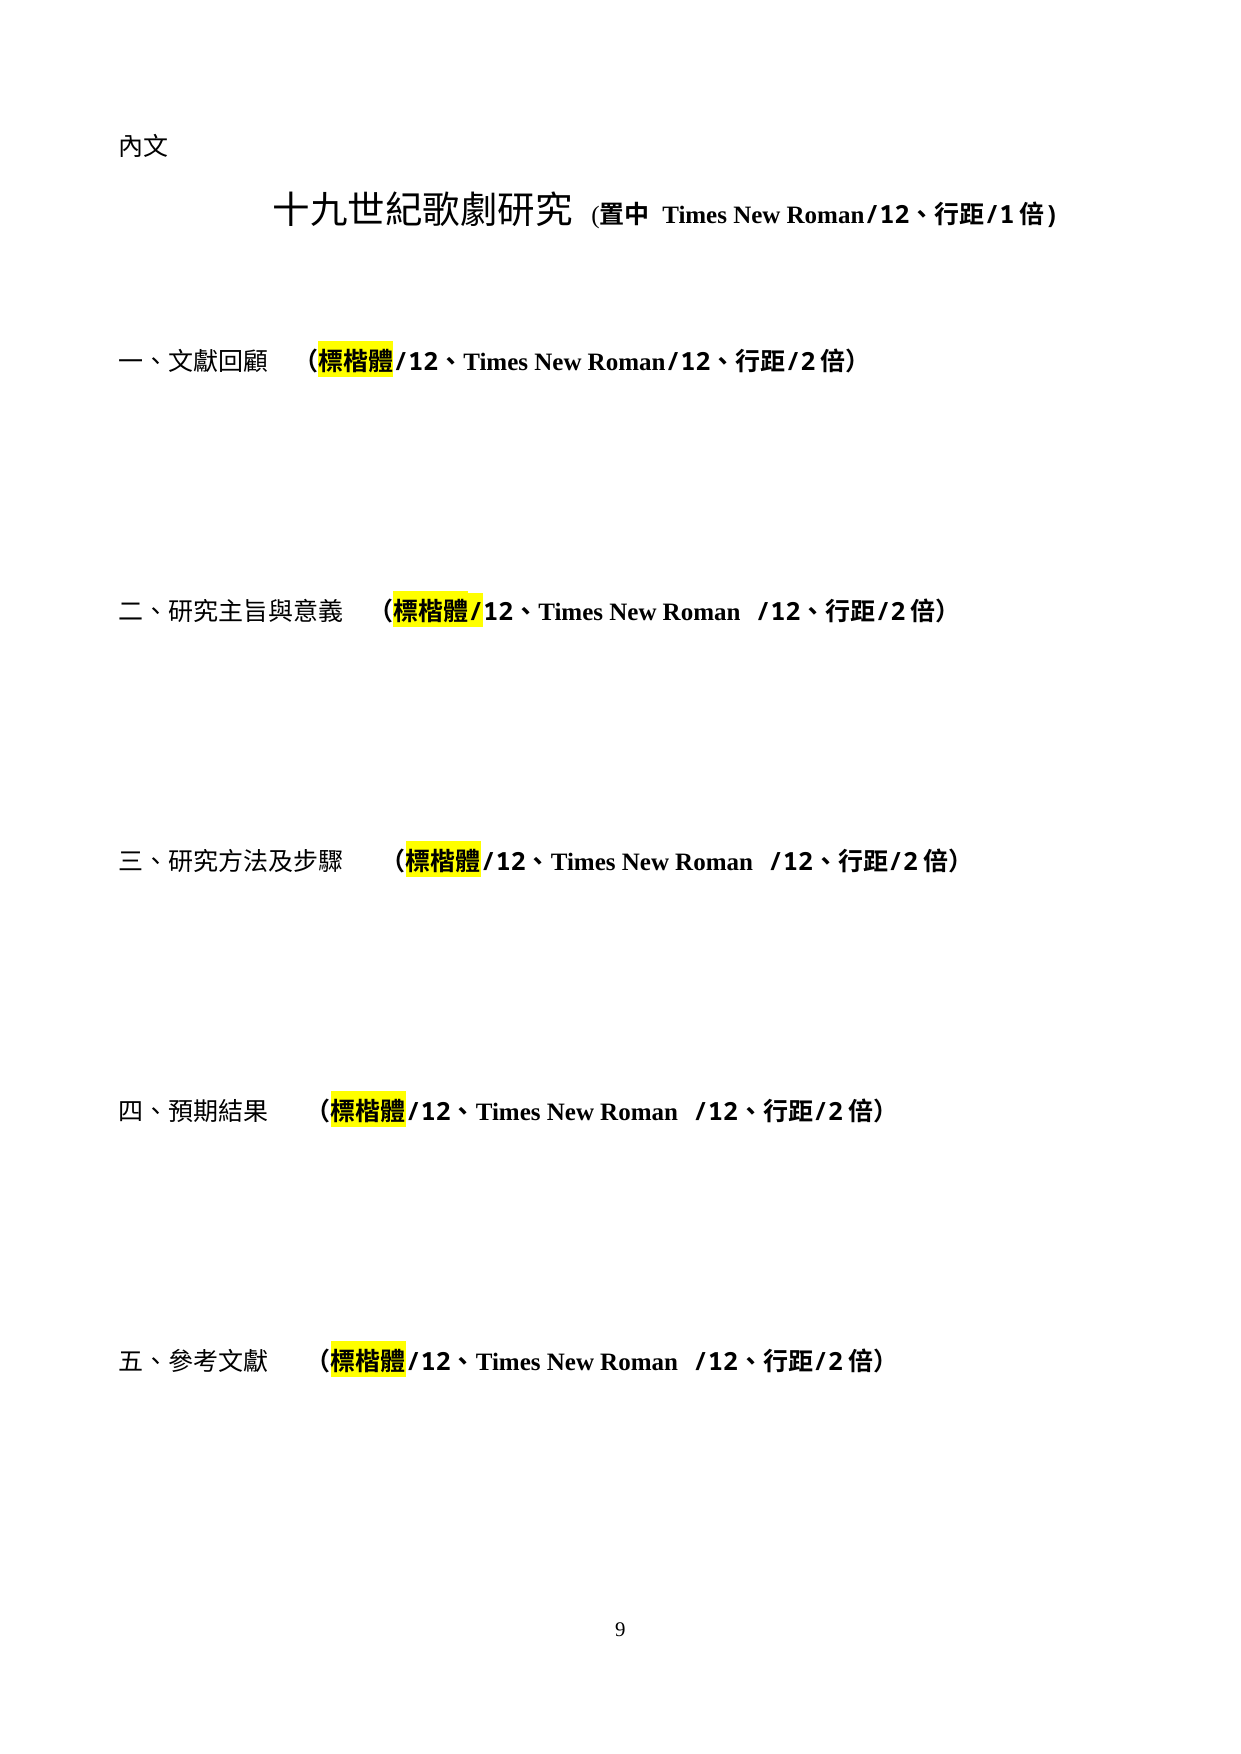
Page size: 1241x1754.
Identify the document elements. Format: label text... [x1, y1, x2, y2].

text 三、研究方法及步驟 （標楷體/12、Times New Roman /12、行距/2倍） [118, 817, 1122, 880]
text 十九世紀歌劇研究 (置中 Times New Roman/12、行距/1倍) [118, 165, 1122, 228]
text 五、參考文獻 （標楷體/12、Times New Roman /12、行距/2倍） [118, 1317, 1122, 1380]
text 一、文獻回顧 （標楷體/12、Times New Roman/12、行距/2倍） [118, 317, 1122, 380]
text 內文 [118, 103, 1122, 165]
text 四、預期結果 （標楷體/12、Times New Roman /12、行距/2倍） [118, 1067, 1122, 1130]
text 二、研究主旨與意義 （標楷體/12、Times New Roman /12、行距/2倍） [118, 567, 1122, 630]
